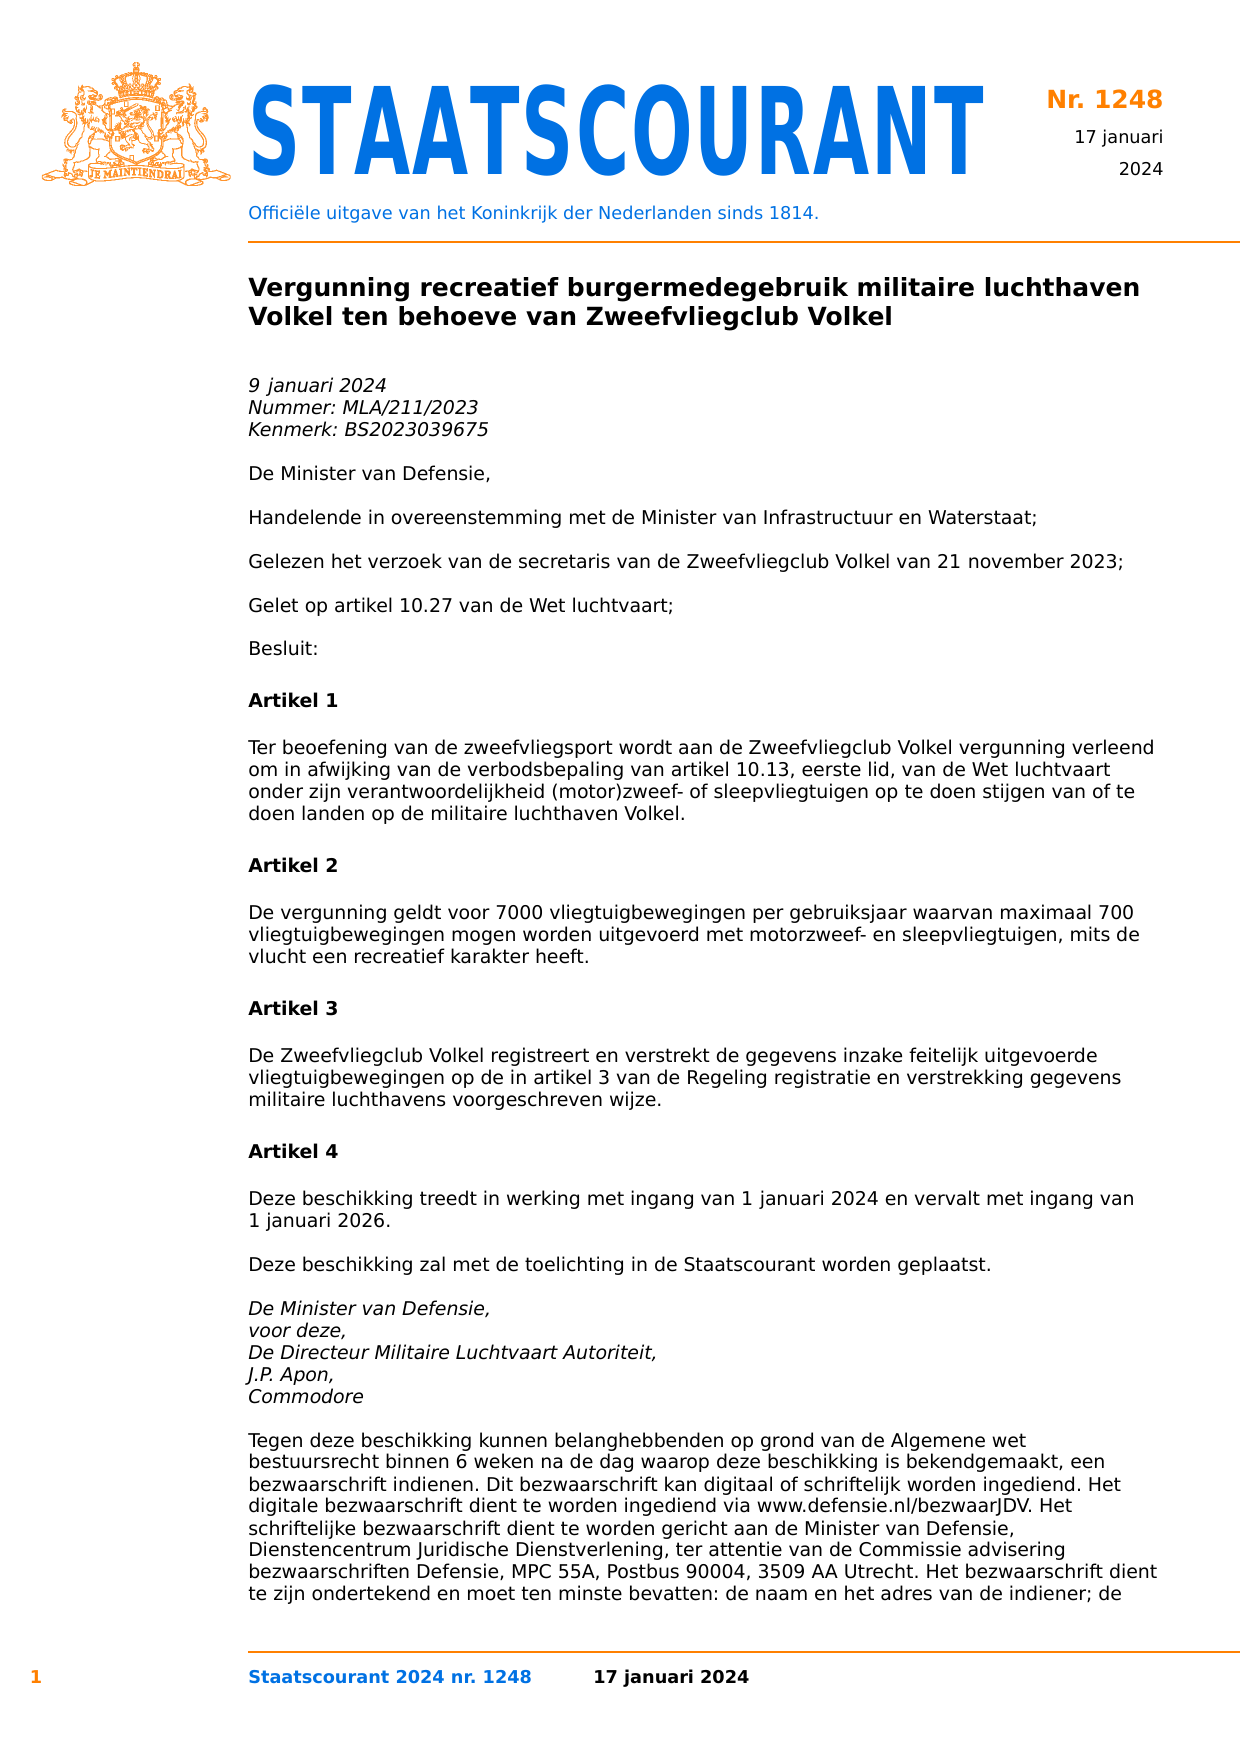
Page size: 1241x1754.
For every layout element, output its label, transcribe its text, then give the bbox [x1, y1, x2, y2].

text Tegen deze beschikking kunnen belanghebbenden op grond van de Algemene wet bestuursrecht binnen 6 weken na de dag waarop deze beschikking is bekendgemaakt, een bezwaarschrift indienen. Dit bezwaarschrift kan digitaal of schriftelijk worden ingediend. Het digitale bezwaarschrift dient te worden ingediend via www.defensie.nl/bezwaarJDV. Het schriftelijke bezwaarschrift dient te worden gericht aan de Minister van Defensie, Dienstencentrum Juridische Dienstverlening, ter attentie van de Commissie advisering bezwaarschriften Defensie, MPC 55A, Postbus 90004, 3509 AA Utrecht. Het bezwaarschrift dient te zijn ondertekend en moet ten minste bevatten: de naam en het adres van de indiener; de [248, 1429, 1163, 1605]
subtitle Artikel 1 [248, 690, 1163, 712]
text Gelezen het verzoek van de secretaris van de Zweefvliegclub Volkel van 21 november 2023; [248, 551, 1163, 573]
subtitle Artikel 4 [248, 1141, 1163, 1163]
table_cell 17 januari [998, 121, 1240, 153]
text Nummer: MLA/211/2023 [248, 397, 1163, 419]
table_header [25, 62, 248, 241]
subtitle Artikel 2 [248, 855, 1163, 877]
text De Zweefvliegclub Volkel registreert en verstrekt de gegevens inzake feitelijk uitgevoerde vliegtuigbewegingen op de in artikel 3 van de Regeling registratie en verstrekking gegevens militaire luchthavens voorgeschreven wijze. [248, 1045, 1163, 1111]
text Deze beschikking treedt in werking met ingang van 1 januari 2024 en vervalt met ingang van 1 januari 2026. [248, 1188, 1163, 1232]
text De Minister van Defensie, voor deze, De Directeur Militaire Luchtvaart Autoriteit, J.P. Apon, Commodore [248, 1298, 1163, 1408]
text De vergunning geldt voor 7000 vliegtuigbewegingen per gebruiksjaar waarvan maximaal 700 vliegtuigbewegingen mogen worden uitgevoerd met motorzweef- en sleepvliegtuigen, mits de vlucht een recreatief karakter heeft. [248, 902, 1163, 968]
text Besluit: [248, 638, 1163, 660]
table_header Nr. 1248 [998, 62, 1240, 121]
picture [41, 62, 231, 186]
table_cell Officiële uitgave van het Koninkrijk der Nederlanden sinds 1814. [248, 203, 1240, 241]
text Kenmerk: BS2023039675 [248, 419, 1163, 441]
text Handelende in overeenstemming met de Minister van Infrastructuur en Waterstaat; [248, 507, 1163, 529]
subtitle Artikel 3 [248, 998, 1163, 1020]
text Gelet op artikel 10.27 van de Wet luchtvaart; [248, 594, 1163, 616]
table_header STAATSCOURANT [248, 62, 998, 203]
text 9 januari 2024 [248, 375, 1163, 397]
text Ter beoefening van de zweefvliegsport wordt aan de Zweefvliegclub Volkel vergunning verleend om in afwijking van de verbodsbepaling van artikel 10.13, eerste lid, van de Wet luchtvaart onder zijn verantwoordelijkheid (motor)zweef- of sleepvliegtuigen op te doen stijgen van of te doen landen op de militaire luchthaven Volkel. [248, 737, 1163, 825]
subtitle Vergunning recreatief burgermedegebruik militaire luchthaven Volkel ten behoeve van Zweefvliegclub Volkel [248, 273, 1163, 331]
text Deze beschikking zal met de toelichting in de Staatscourant worden geplaatst. [248, 1254, 1163, 1276]
table_cell 2024 [998, 153, 1240, 203]
text De Minister van Defensie, [248, 463, 1163, 485]
